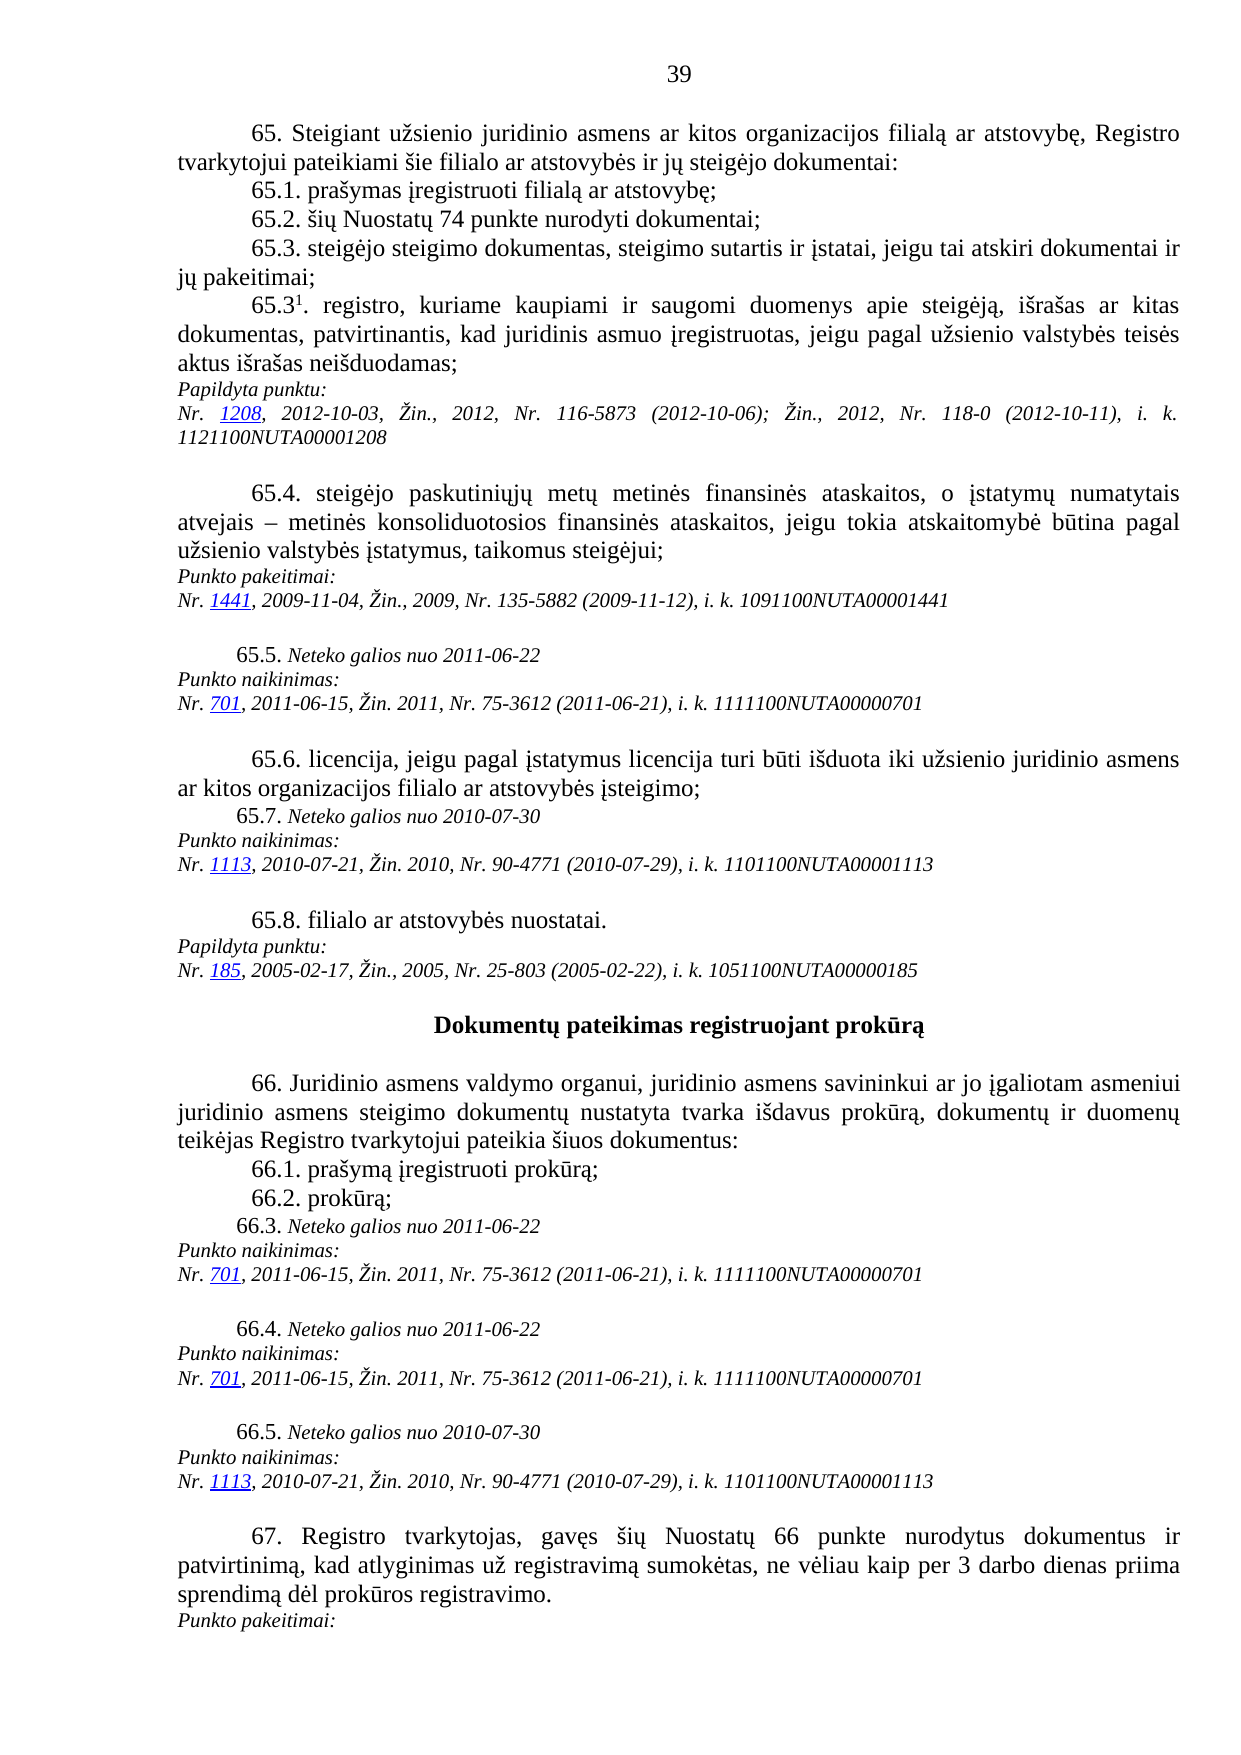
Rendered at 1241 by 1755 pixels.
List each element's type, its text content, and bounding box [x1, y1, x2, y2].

text Papildyta punktu: [177, 934, 1181, 958]
text 65.4. steigėjo paskutiniųjų metų metinės finansinės ataskaitos, o įstatymų numatytais atvejais – metinės konsoliduotosios finansinės ataskaitos, jeigu tokia atskaitomybė būtina pagal užsienio valstybės įstatymus, taikomus steigėjui; [177, 478, 1181, 564]
text 66.3. Neteko galios nuo 2011-06-22 [177, 1212, 1181, 1238]
text Punkto naikinimas: [177, 1444, 1181, 1469]
text 67. Registro tvarkytojas, gavęs šių Nuostatų 66 punkte nurodytus dokumentus ir patvirtinimą, kad atlyginimas už registravimą sumokėtas, ne vėliau kaip per 3 darbo dienas priima sprendimą dėl prokūros registravimo. [177, 1521, 1181, 1608]
text Nr. 1113, 2010-07-21, Žin. 2010, Nr. 90-4771 (2010-07-29), i. k. 1101100NUTA00001113 [177, 852, 1181, 876]
text 65.2. šių Nuostatų 74 punkte nurodyti dokumentai; [177, 204, 1181, 233]
text 65.1. prašymas įregistruoti filialą ar atstovybę; [177, 176, 1181, 204]
text Punkto naikinimas: [177, 667, 1181, 691]
text Punkto pakeitimai: [177, 564, 1181, 588]
text 65. Steigiant užsienio juridinio asmens ar kitos organizacijos filialą ar atstovybę, Registro tvarkytojui pateikiami šie filialo ar atstovybės ir jų steigėjo dokumentai: [177, 118, 1181, 176]
text 65.3. steigėjo steigimo dokumentas, steigimo sutartis ir įstatai, jeigu tai atskiri dokumentai ir jų pakeitimai; [177, 233, 1181, 291]
text 65.6. licencija, jeigu pagal įstatymus licencija turi būti išduota iki užsienio juridinio asmens ar kitos organizacijos filialo ar atstovybės įsteigimo; [177, 744, 1181, 802]
text 66.5. Neteko galios nuo 2010-07-30 [177, 1418, 1181, 1444]
text 66.2. prokūrą; [177, 1183, 1181, 1212]
text Nr. 701, 2011-06-15, Žin. 2011, Nr. 75-3612 (2011-06-21), i. k. 1111100NUTA00000701 [177, 1262, 1181, 1286]
text 66.1. prašymą įregistruoti prokūrą; [177, 1154, 1181, 1183]
text Punkto naikinimas: [177, 1238, 1181, 1262]
text Punkto pakeitimai: [177, 1608, 1181, 1632]
text Nr. 1441, 2009-11-04, Žin., 2009, Nr. 135-5882 (2009-11-12), i. k. 1091100NUTA00001441 [177, 588, 1181, 612]
text Nr. 1208, 2012-10-03, Žin., 2012, Nr. 116-5873 (2012-10-06); Žin., 2012, Nr. 118-0 (2012-10-11), i. k. 1121100NUTA00001208 [177, 401, 1181, 449]
text 65.5. Neteko galios nuo 2011-06-22 [177, 641, 1181, 667]
text Punkto naikinimas: [177, 1341, 1181, 1365]
text Nr. 1113, 2010-07-21, Žin. 2010, Nr. 90-4771 (2010-07-29), i. k. 1101100NUTA00001113 [177, 1469, 1181, 1493]
text 65.7. Neteko galios nuo 2010-07-30 [177, 802, 1181, 828]
text 66. Juridinio asmens valdymo organui, juridinio asmens savininkui ar jo įgaliotam asmeniui juridinio asmens steigimo dokumentų nustatyta tvarka išdavus prokūrą, dokumentų ir duomenų teikėjas Registro tvarkytojui pateikia šiuos dokumentus: [177, 1068, 1181, 1154]
text Papildyta punktu: [177, 377, 1181, 401]
text Nr. 185, 2005-02-17, Žin., 2005, Nr. 25-803 (2005-02-22), i. k. 1051100NUTA00000185 [177, 958, 1181, 982]
text Nr. 701, 2011-06-15, Žin. 2011, Nr. 75-3612 (2011-06-21), i. k. 1111100NUTA00000701 [177, 1365, 1181, 1389]
text 65.8. filialo ar atstovybės nuostatai. [177, 905, 1181, 934]
text 66.4. Neteko galios nuo 2011-06-22 [177, 1315, 1181, 1341]
text 65.31. registro, kuriame kaupiami ir saugomi duomenys apie steigėją, išrašas ar kitas dokumentas, patvirtinantis, kad juridinis asmuo įregistruotas, jeigu pagal užsienio valstybės teisės aktus išrašas neišduodamas; [177, 291, 1181, 377]
text Nr. 701, 2011-06-15, Žin. 2011, Nr. 75-3612 (2011-06-21), i. k. 1111100NUTA00000701 [177, 691, 1181, 715]
text Dokumentų pateikimas registruojant prokūrą [177, 1011, 1181, 1039]
text Punkto naikinimas: [177, 828, 1181, 852]
